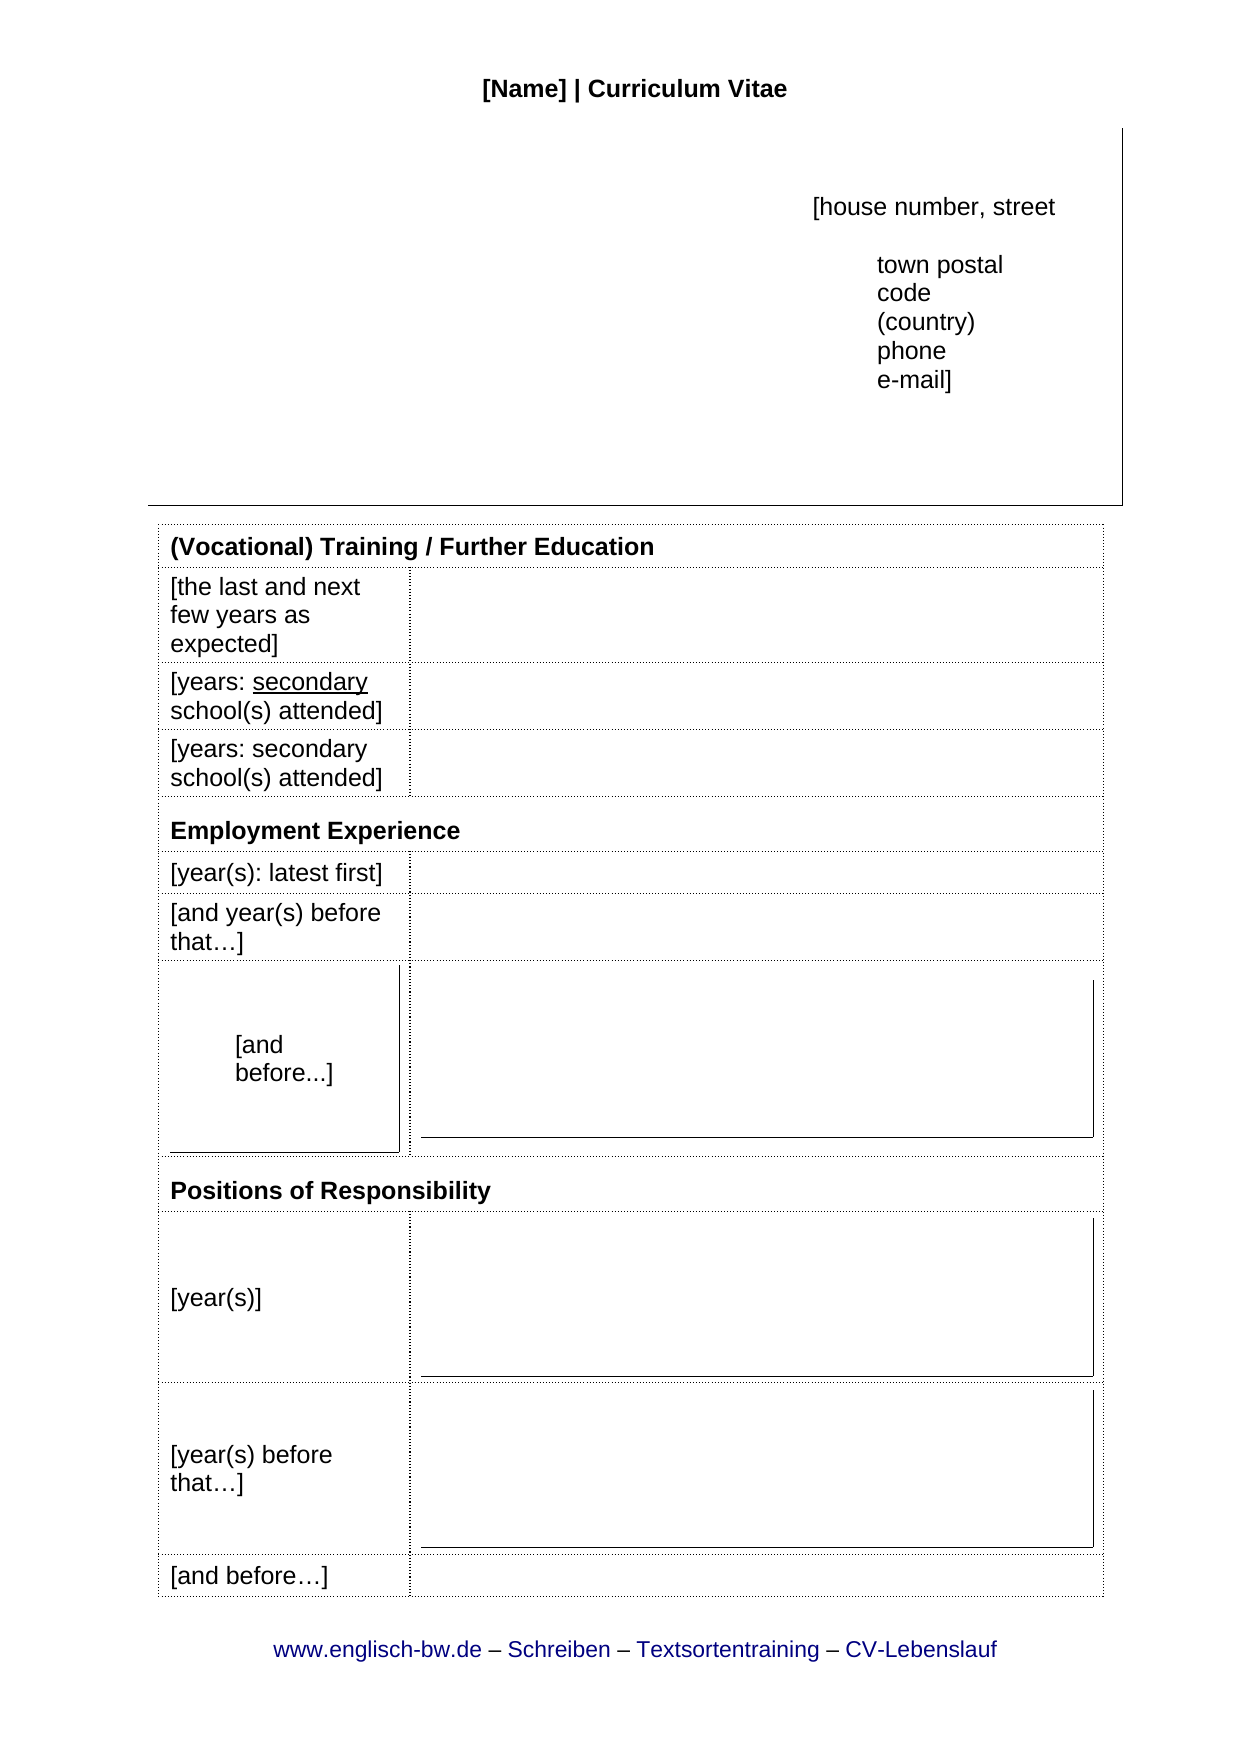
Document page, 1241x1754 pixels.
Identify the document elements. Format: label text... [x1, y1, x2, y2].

table_cell [410, 662, 1104, 729]
table_cell [years: secondary school(s) attended] [159, 662, 410, 729]
table_cell [410, 851, 1104, 893]
table_header (Vocational) Training / Further Education [159, 524, 1104, 567]
text [Name] | Curriculum Vitae [148, 74, 1122, 103]
table_cell [and before...] [159, 960, 410, 1156]
table_cell [410, 893, 1104, 960]
table_cell [year(s) before that…] [159, 1382, 410, 1554]
table_cell [410, 1554, 1104, 1596]
table_cell [410, 567, 1104, 662]
table_cell [410, 729, 1104, 796]
table_cell [and before…] [159, 1554, 410, 1596]
table_cell [and year(s) before that…] [159, 893, 410, 960]
table_cell [410, 1382, 1104, 1554]
text [house number, street town postal code (country) phone e-mail] [148, 128, 1122, 393]
table_cell [years: secondary school(s) attended] [159, 729, 410, 796]
table_cell Employment Experience [159, 796, 1104, 851]
table_cell Positions of Responsibility [159, 1156, 1104, 1211]
table_cell [year(s)] [159, 1211, 410, 1382]
table_cell [the last and next few years as expected] [159, 567, 410, 662]
table_cell [410, 960, 1104, 1156]
table_cell [410, 1211, 1104, 1382]
table_cell [year(s): latest first] [159, 851, 410, 893]
